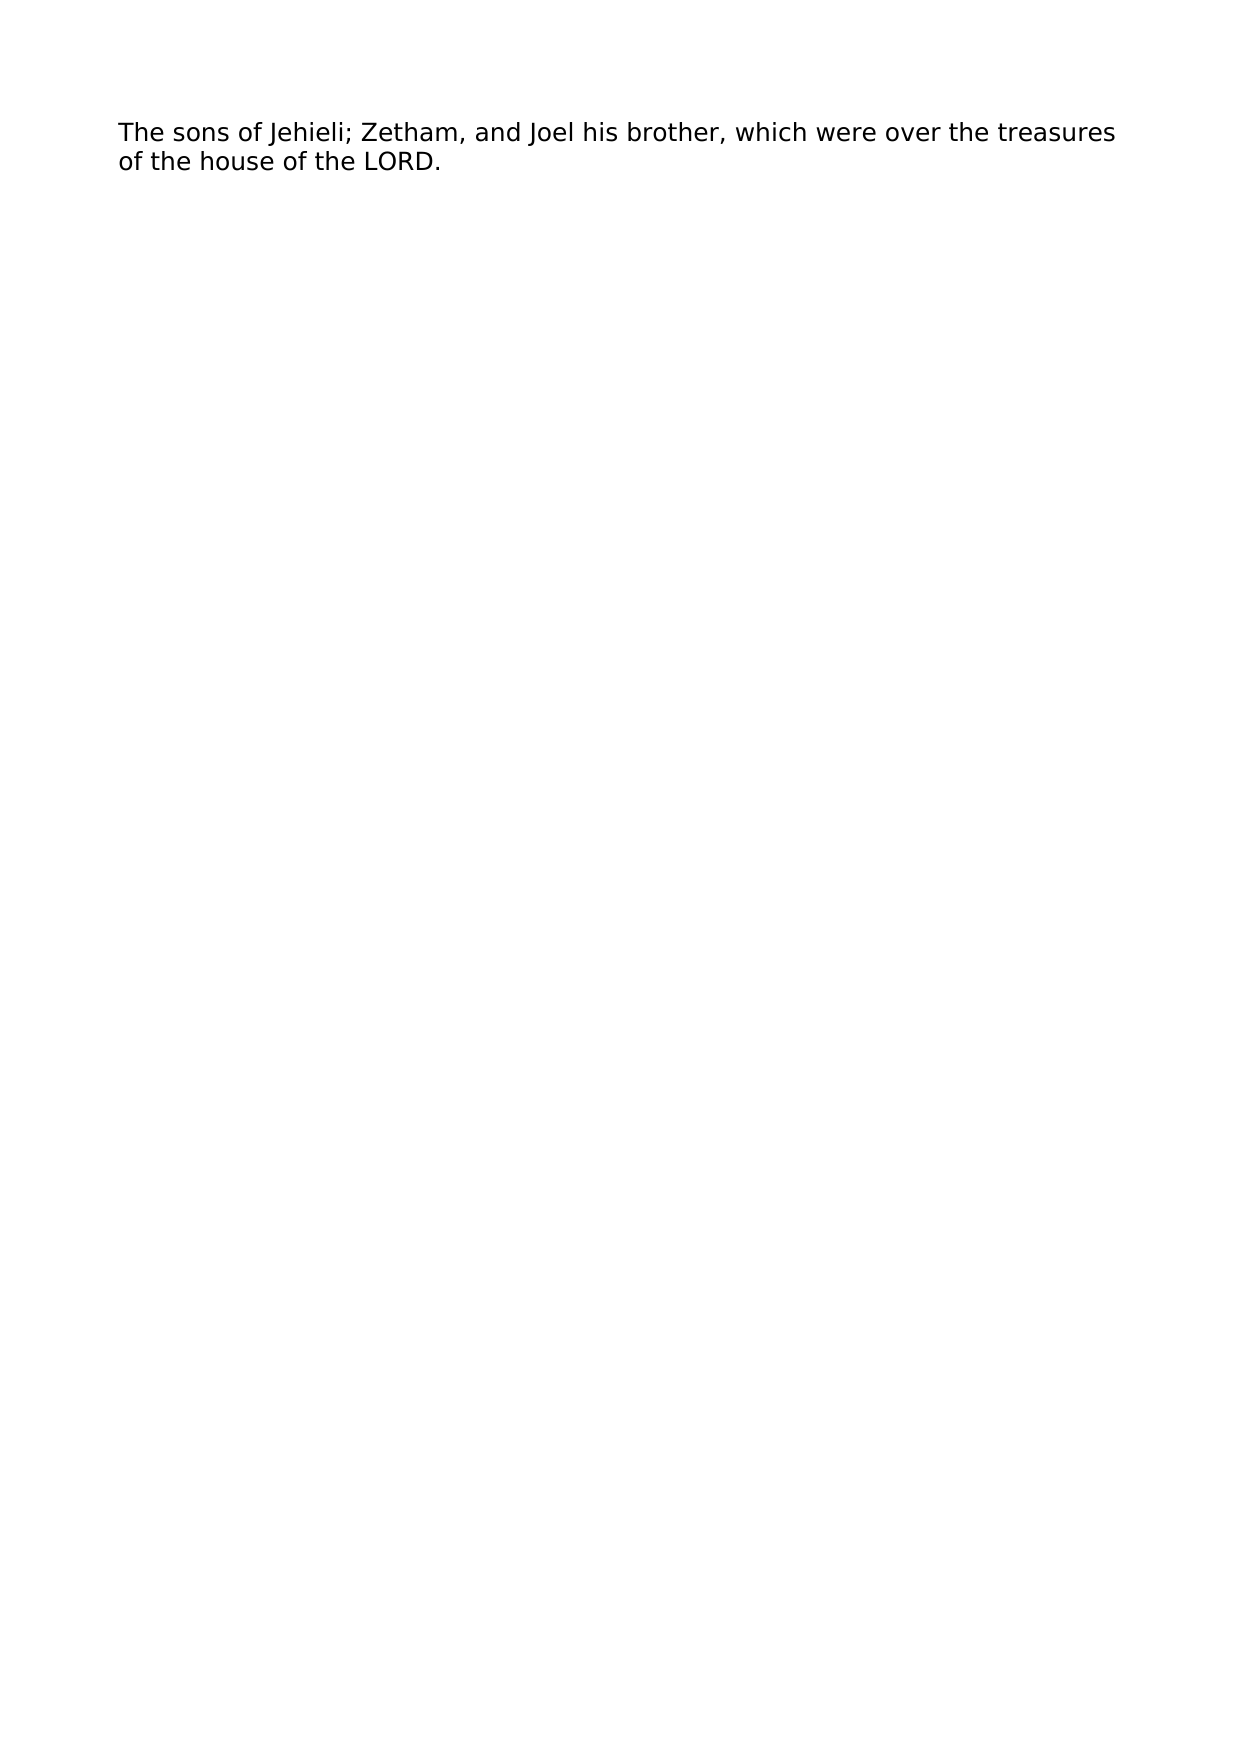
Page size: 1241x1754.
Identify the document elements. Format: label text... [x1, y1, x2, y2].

text The sons of Jehieli; Zetham, and Joel his brother, which were over the treasures of the house of the LORD. [118, 118, 1122, 176]
